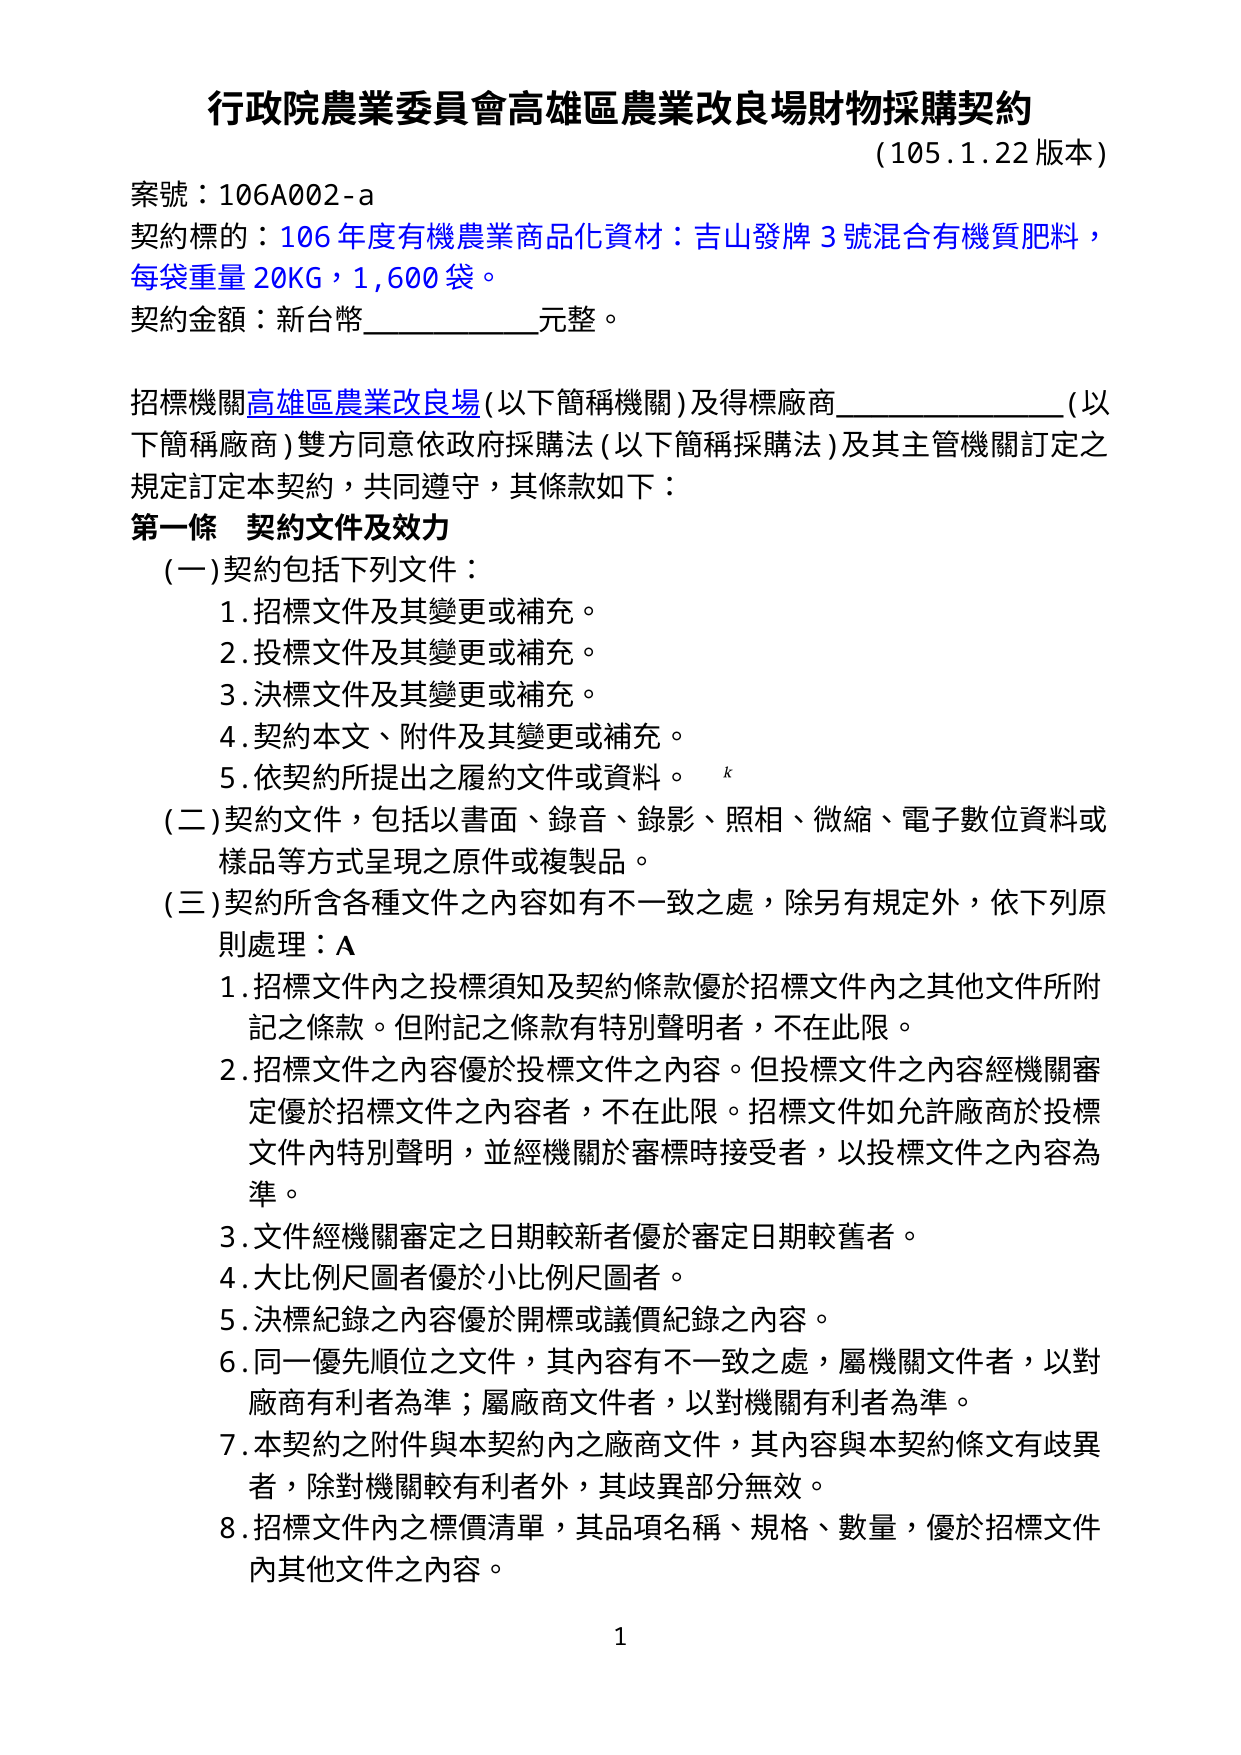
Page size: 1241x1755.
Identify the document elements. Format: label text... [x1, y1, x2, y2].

text 2.投標文件及其變更或補充。 [218, 630, 1104, 672]
text 5.決標紀錄之內容優於開標或議價紀錄之內容。 [218, 1297, 1104, 1339]
text 契約標的：106年度有機農業商品化資材：吉山發牌3號混合有機質肥料，每袋重量20KG，1,600袋。 [130, 214, 1110, 297]
text 6.同一優先順位之文件，其內容有不一致之處，屬機關文件者，以對廠商有利者為準；屬廠商文件者，以對機關有利者為準。 [218, 1339, 1104, 1422]
text (三)契約所含各種文件之內容如有不一致之處，除另有規定外，依下列原則處理： [159, 880, 1110, 964]
text (二)契約文件，包括以書面、錄音、錄影、照相、微縮、電子數位資料或樣品等方式呈現之原件或複製品。 [159, 797, 1110, 880]
text 第一條 契約文件及效力 [130, 505, 1110, 547]
text 案號：106A002-a [130, 172, 1110, 214]
text (一)契約包括下列文件： [159, 547, 1110, 589]
text 7.本契約之附件與本契約內之廠商文件，其內容與本契約條文有歧異者，除對機關較有利者外，其歧異部分無效。 [218, 1422, 1104, 1505]
text 招標機關高雄區農業改良場(以下簡稱機關)及得標廠商_____________(以下簡稱廠商)雙方同意依政府採購法(以下簡稱採購法)及其主管機關訂定之規定訂定本契約，共同遵守，其條款如下： [130, 380, 1110, 505]
text (105.1.22版本) [130, 130, 1110, 172]
text 行政院農業委員會高雄區農業改良場財物採購契約 [130, 89, 1110, 130]
text 4.契約本文、附件及其變更或補充。 [218, 714, 1104, 755]
text 2.招標文件之內容優於投標文件之內容。但投標文件之內容經機關審定優於招標文件之內容者，不在此限。招標文件如允許廠商於投標文件內特別聲明，並經機關於審標時接受者，以投標文件之內容為準。 [218, 1047, 1104, 1214]
text 4.大比例尺圖者優於小比例尺圖者。 [218, 1255, 1104, 1297]
text 3.文件經機關審定之日期較新者優於審定日期較舊者。 [218, 1214, 1104, 1255]
text 1.招標文件及其變更或補充。 [218, 589, 1104, 630]
text 1.招標文件內之投標須知及契約條款優於招標文件內之其他文件所附記之條款。但附記之條款有特別聲明者，不在此限。 [218, 964, 1104, 1047]
text 契約金額：新台幣__________元整。 [130, 297, 1110, 339]
text 8.招標文件內之標價清單，其品項名稱、規格、數量，優於招標文件內其他文件之內容。 [218, 1505, 1104, 1589]
text 3.決標文件及其變更或補充。 [218, 672, 1104, 714]
text 5.依契約所提出之履約文件或資料。 [218, 755, 1104, 797]
